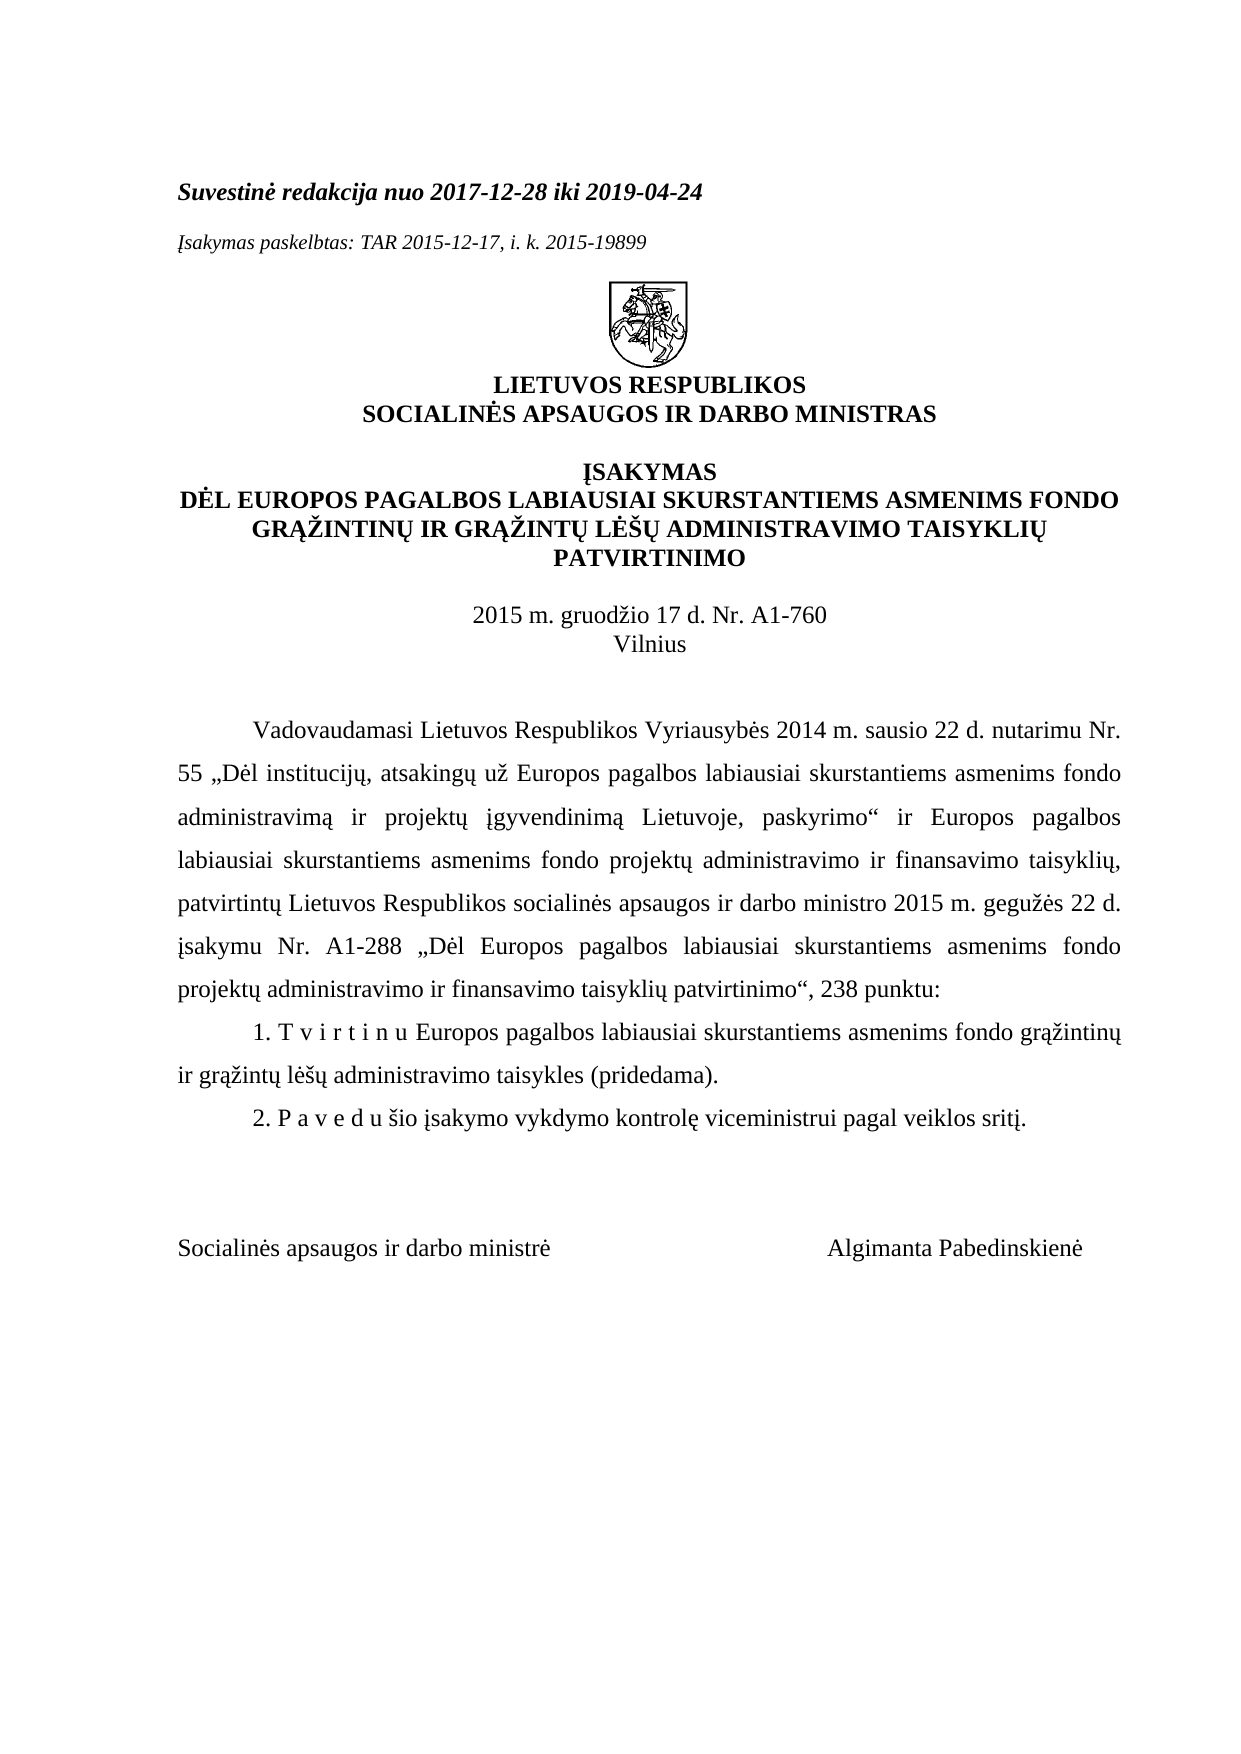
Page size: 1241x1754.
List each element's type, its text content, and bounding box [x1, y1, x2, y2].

text Vilnius [177, 629, 1122, 658]
text Socialinės apsaugos ir darbo ministrė Algimanta Pabedinskienė [177, 1233, 1122, 1262]
text Įsakymas paskelbtas: TAR 2015-12-17, i. k. 2015-19899 [177, 230, 1122, 254]
text ĮSAKYMAS [177, 457, 1122, 485]
text SOCIALINĖS APSAUGOS IR DARBO MINISTRAS [177, 399, 1122, 428]
text LIETUVOS RESPUBLIKOS [177, 370, 1122, 399]
text 2015 m. gruodžio 17 d. Nr. A1-760 [177, 600, 1122, 629]
text 2. P a v e d u šio įsakymo vykdymo kontrolę viceministrui pagal veiklos sritį. [177, 1103, 1122, 1132]
text Vadovaudamasi Lietuvos Respublikos Vyriausybės 2014 m. sausio 22 d. nutarimu Nr. 55 „Dėl institucijų, atsakingų už Europos pagalbos labiausiai skurstantiems asmenims fondo administravimą ir projektų įgyvendinimą Lietuvoje, paskyrimo“ ir Europos pagalbos labiausiai skurstantiems asmenims fondo projektų administravimo ir finansavimo taisyklių, patvirtintų Lietuvos Respublikos socialinės apsaugos ir darbo ministro 2015 m. gegužės 22 d. įsakymu Nr. A1-288 „Dėl Europos pagalbos labiausiai skurstantiems asmenims fondo projektų administravimo ir finansavimo taisyklių patvirtinimo“, 238 punktu: [177, 715, 1122, 1003]
text DĖL EUROPOS PAGALBOS LABIAUSIAI SKURSTANTIEMS ASMENIMS FONDO GRĄŽINTINŲ IR GRĄŽINTŲ LĖŠŲ ADMINISTRAVIMO TAISYKLIŲ PATVIRTINIMO [177, 485, 1122, 572]
text 1. T v i r t i n u Europos pagalbos labiausiai skurstantiems asmenims fondo grąžintinų ir grąžintų lėšų administravimo taisykles (pridedama). [177, 1017, 1122, 1089]
text Suvestinė redakcija nuo 2017-12-28 iki 2019-04-24 [177, 177, 1122, 206]
